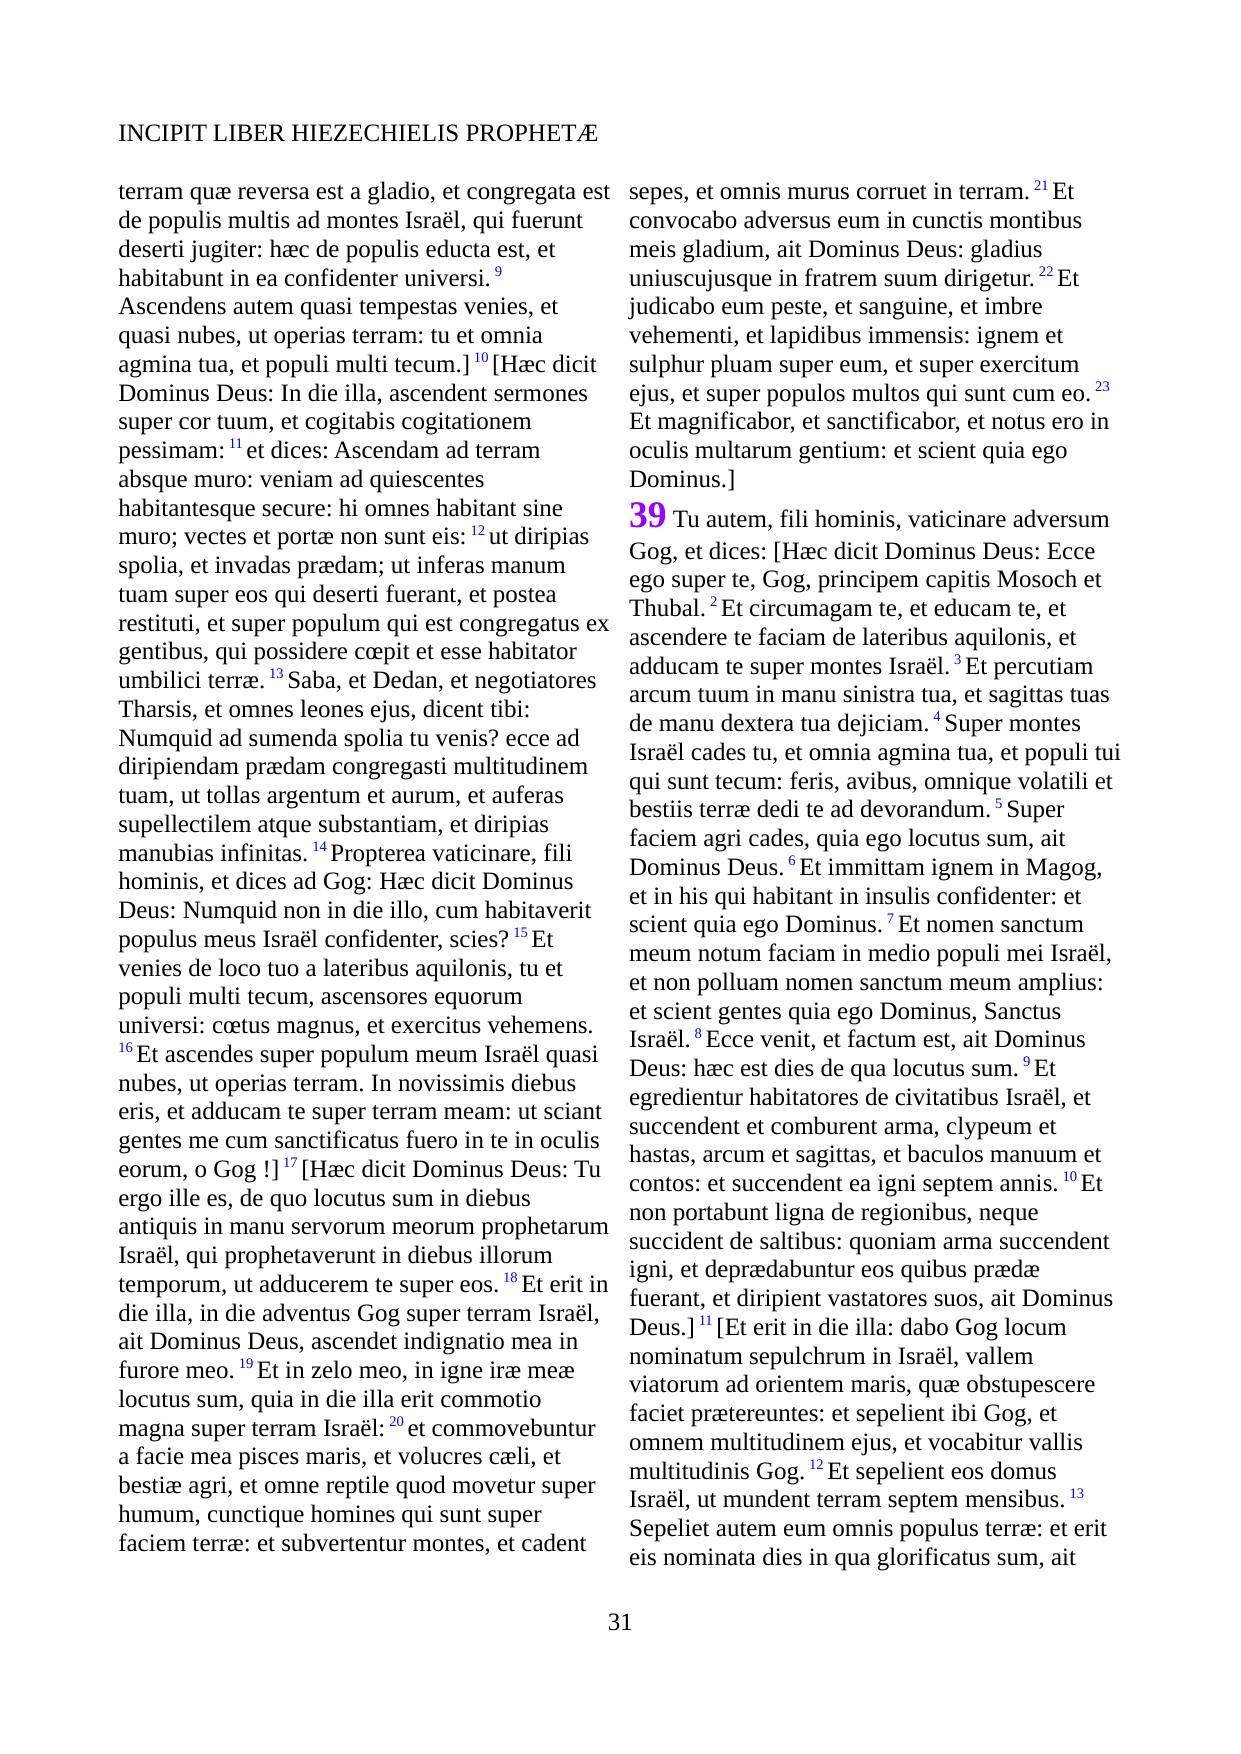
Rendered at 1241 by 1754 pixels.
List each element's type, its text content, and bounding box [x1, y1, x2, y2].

text terram quæ reversa est a gladio, et congregata est de populis multis ad montes Israël, qui fuerunt deserti jugiter: hæc de populis educta est, et habitabunt in ea confidenter universi. 9 Ascendens autem quasi tempestas venies, et quasi nubes, ut operias terram: tu et omnia agmina tua, et populi multi tecum.] 10 [Hæc dicit Dominus Deus: In die illa, ascendent sermones super cor tuum, et cogitabis cogitationem pessimam: 11 et dices: Ascendam ad terram absque muro: veniam ad quiescentes habitantesque secure: hi omnes habitant sine muro; vectes et portæ non sunt eis: 12 ut diripias spolia, et invadas prædam; ut inferas manum tuam super eos qui deserti fuerant, et postea restituti, et super populum qui est congregatus ex gentibus, qui possidere cœpit et esse habitator umbilici terræ. 13 Saba, et Dedan, et negotiatores Tharsis, et omnes leones ejus, dicent tibi: Numquid ad sumenda spolia tu venis? ecce ad diripiendam prædam congregasti multitudinem tuam, ut tollas argentum et aurum, et auferas supellectilem atque substantiam, et diripias manubias infinitas. 14 Propterea vaticinare, fili hominis, et dices ad Gog: Hæc dicit Dominus Deus: Numquid non in die illo, cum habitaverit populus meus Israël confidenter, scies? 15 Et venies de loco tuo a lateribus aquilonis, tu et populi multi tecum, ascensores equorum universi: cœtus magnus, et exercitus vehemens. 16 Et ascendes super populum meum Israël quasi nubes, ut operias terram. In novissimis diebus eris, et adducam te super terram meam: ut sciant gentes me cum sanctificatus fuero in te in oculis eorum, o Gog !] 17 [Hæc dicit Dominus Deus: Tu ergo ille es, de quo locutus sum in diebus antiquis in manu servorum meorum prophetarum Israël, qui prophetaverunt in diebus illorum temporum, ut adducerem te super eos. 18 Et erit in die illa, in die adventus Gog super terram Israël, ait Dominus Deus, ascendet indignatio mea in furore meo. 19 Et in zelo meo, in igne iræ meæ locutus sum, quia in die illa erit commotio magna super terram Israël: 20 et commovebuntur a facie mea pisces maris, et volucres cæli, et bestiæ agri, et omne reptile quod movetur super humum, cunctique homines qui sunt super faciem terræ: et subvertentur montes, et cadent [118, 176, 611, 1556]
text sepes, et omnis murus corruet in terram. 21 Et convocabo adversus eum in cunctis montibus meis gladium, ait Dominus Deus: gladius uniuscujusque in fratrem suum dirigetur. 22 Et judicabo eum peste, et sanguine, et imbre vehementi, et lapidibus immensis: ignem et sulphur pluam super eum, et super exercitum ejus, et super populos multos qui sunt cum eo. 23 Et magnificabor, et sanctificabor, et notus ero in oculis multarum gentium: et scient quia ego Dominus.] [629, 176, 1122, 493]
text 39 Tu autem, fili hominis, vaticinare adversum Gog, et dices: [Hæc dicit Dominus Deus: Ecce ego super te, Gog, principem capitis Mosoch et Thubal. 2 Et circumagam te, et educam te, et ascendere te faciam de lateribus aquilonis, et adducam te super montes Israël. 3 Et percutiam arcum tuum in manu sinistra tua, et sagittas tuas de manu dextera tua dejiciam. 4 Super montes Israël cades tu, et omnia agmina tua, et populi tui qui sunt tecum: feris, avibus, omnique volatili et bestiis terræ dedi te ad devorandum. 5 Super faciem agri cades, quia ego locutus sum, ait Dominus Deus. 6 Et immittam ignem in Magog, et in his qui habitant in insulis confidenter: et scient quia ego Dominus. 7 Et nomen sanctum meum notum faciam in medio populi mei Israël, et non polluam nomen sanctum meum amplius: et scient gentes quia ego Dominus, Sanctus Israël. 8 Ecce venit, et factum est, ait Dominus Deus: hæc est dies de qua locutus sum. 9 Et egredientur habitatores de civitatibus Israël, et succendent et comburent arma, clypeum et hastas, arcum et sagittas, et baculos manuum et contos: et succendent ea igni septem annis. 10 Et non portabunt ligna de regionibus, neque succident de saltibus: quoniam arma succendent igni, et deprædabuntur eos quibus prædæ fuerant, et diripient vastatores suos, ait Dominus Deus.] 11 [Et erit in die illa: dabo Gog locum nominatum sepulchrum in Israël, vallem viatorum ad orientem maris, quæ obstupescere faciet prætereuntes: et sepelient ibi Gog, et omnem multitudinem ejus, et vocabitur vallis multitudinis Gog. 12 Et sepelient eos domus Israël, ut mundent terram septem mensibus. 13 Sepeliet autem eum omnis populus terræ: et erit eis nominata dies in qua glorificatus sum, ait [629, 493, 1122, 1571]
